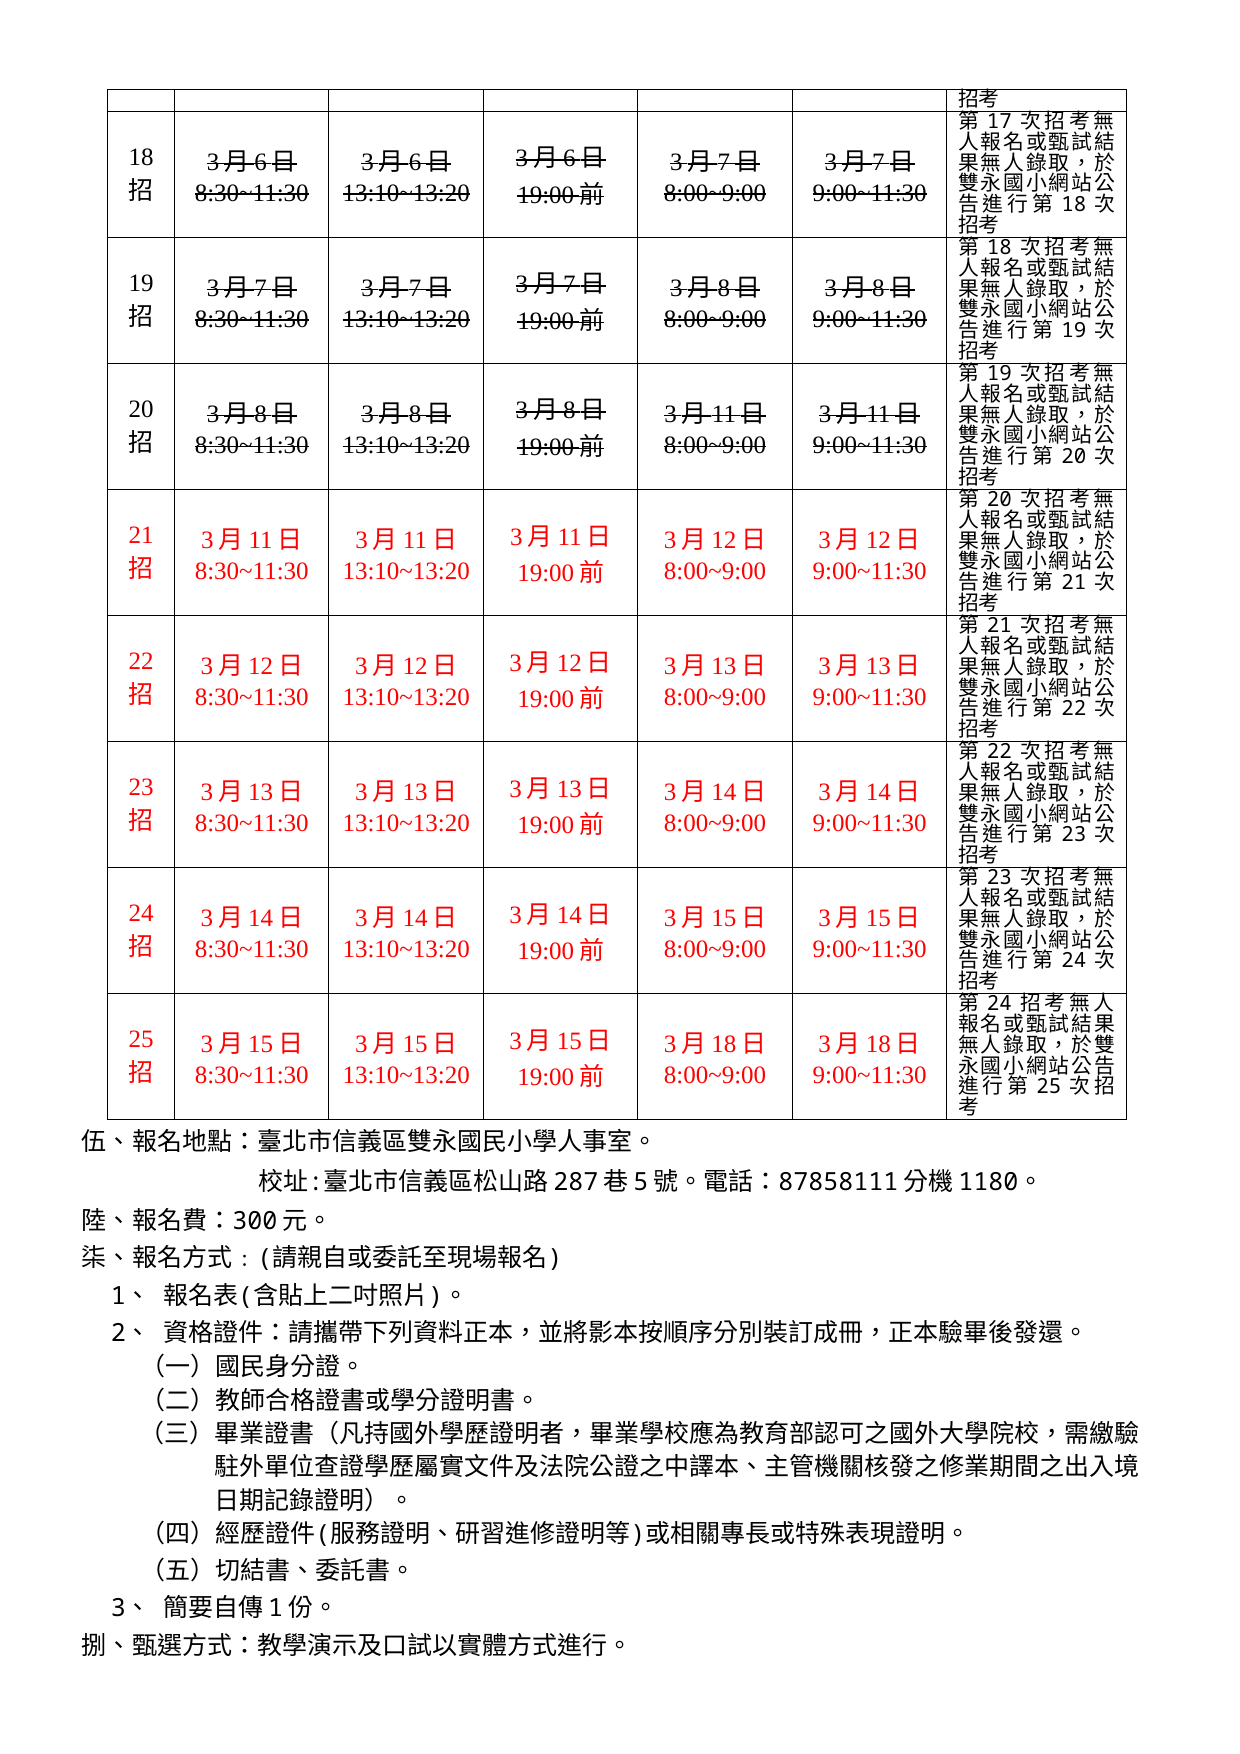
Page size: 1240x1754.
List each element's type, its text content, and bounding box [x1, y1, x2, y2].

table_cell 3月14日 9:00~11:30 [793, 742, 946, 867]
table_cell 20招 [108, 364, 174, 489]
table_cell 3月11日13:10~13:20 [329, 490, 483, 615]
table_cell 3月14日13:10~13:20 [329, 868, 483, 993]
table_cell 24招 [108, 868, 174, 993]
table_cell 3月14日 19:00前 [484, 868, 637, 993]
table_cell 3月14日 8:00~9:00 [638, 742, 792, 867]
table_cell 3月8日 8:00~9:00 [638, 238, 792, 363]
table_cell 3月7日 19:00前 [484, 238, 637, 363]
text （一）國民身分證。 [81, 1349, 1160, 1382]
table_cell 3月15日 9:00~11:30 [793, 868, 946, 993]
table_cell 3月8日13:10~13:20 [329, 364, 483, 489]
table_cell [793, 90, 946, 111]
table_cell 3月7日13:10~13:20 [329, 238, 483, 363]
table_cell 3月6日13:10~13:20 [329, 112, 483, 237]
table_cell 3月11日 8:30~11:30 [175, 490, 328, 615]
table_cell 3月13日 19:00前 [484, 742, 637, 867]
table_cell 3月6日 19:00前 [484, 112, 637, 237]
table_cell 3月12日 19:00前 [484, 616, 637, 741]
table_cell 第18次招考無人報名或甄試結果無人錄取，於雙永國小網站公告進行第19次招考 [947, 238, 1126, 363]
text 校址:臺北市信義區松山路287巷5號。電話：87858111分機1180。 [258, 1157, 1160, 1199]
table_cell 第20次招考無人報名或甄試結果無人錄取，於雙永國小網站公告進行第21次招考 [947, 490, 1126, 615]
table_cell 3月6日 8:30~11:30 [175, 112, 328, 237]
table_cell 3月8日 9:00~11:30 [793, 238, 946, 363]
text （四）經歷證件(服務證明、研習進修證明等)或相關專長或特殊表現證明。 [94, 1516, 1160, 1549]
list 甄選方式：教學演示及口試以實體方式進行。 [81, 1624, 1160, 1662]
table_cell 3月11日 9:00~11:30 [793, 364, 946, 489]
table_cell 3月13日 9:00~11:30 [793, 616, 946, 741]
table_cell 3月15日 8:30~11:30 [175, 994, 328, 1119]
table_cell 3月12日13:10~13:20 [329, 616, 483, 741]
table_cell 3月13日 8:00~9:00 [638, 616, 792, 741]
table_cell 3月8日 19:00前 [484, 364, 637, 489]
table_cell 第19次招考無人報名或甄試結果無人錄取，於雙永國小網站公告進行第20次招考 [947, 364, 1126, 489]
table_cell 3月15日13:10~13:20 [329, 994, 483, 1119]
table_cell 25招 [108, 994, 174, 1119]
table_cell 3月15日 19:00前 [484, 994, 637, 1119]
table_cell 3月8日 8:30~11:30 [175, 364, 328, 489]
table_cell 3月13日13:10~13:20 [329, 742, 483, 867]
table_cell 3月14日 8:30~11:30 [175, 868, 328, 993]
table_cell [175, 90, 328, 111]
list 報名方式﹕(請親自或委託至現場報名) [81, 1237, 1160, 1274]
list 簡要自傳1份。 [111, 1587, 1160, 1624]
table_cell 第23次招考無人報名或甄試結果無人錄取，於雙永國小網站公告進行第24次招考 [947, 868, 1126, 993]
table_cell 3月11日 19:00前 [484, 490, 637, 615]
table_cell 23招 [108, 742, 174, 867]
table_cell [329, 90, 483, 111]
table_cell 第21次招考無人報名或甄試結果無人錄取，於雙永國小網站公告進行第22次招考 [947, 616, 1126, 741]
text （三）畢業證書（凡持國外學歷證明者，畢業學校應為教育部認可之國外大學院校，需繳驗駐外單位查證學歷屬實文件及法院公證之中譯本、主管機關核發之修業期間之出入境日期記錄證明）。 [139, 1416, 1160, 1516]
text （二）教師合格證書或學分證明書。 [81, 1382, 1160, 1416]
list 報名費：300元。 [81, 1199, 1160, 1237]
table_cell 第17次招考無人報名或甄試結果無人錄取，於雙永國小網站公告進行第18次招考 [947, 112, 1126, 237]
list 報名地點：臺北市信義區雙永國民小學人事室。 [81, 1120, 1160, 1157]
table_cell [108, 90, 174, 111]
table_cell 21招 [108, 490, 174, 615]
table_cell 3月12日 8:30~11:30 [175, 616, 328, 741]
table_cell 3月7日 8:30~11:30 [175, 238, 328, 363]
table_cell 3月11日 8:00~9:00 [638, 364, 792, 489]
table_cell 3月13日 8:30~11:30 [175, 742, 328, 867]
table_cell 3月15日 8:00~9:00 [638, 868, 792, 993]
table_cell 3月12日 8:00~9:00 [638, 490, 792, 615]
table_cell 3月18日 9:00~11:30 [793, 994, 946, 1119]
table_cell [484, 90, 637, 111]
table_cell 招考 [947, 90, 1126, 111]
table_cell 3月7日 9:00~11:30 [793, 112, 946, 237]
table_cell [638, 90, 792, 111]
table_cell 19招 [108, 238, 174, 363]
table_cell 3月7日 8:00~9:00 [638, 112, 792, 237]
table_cell 22招 [108, 616, 174, 741]
table_cell 3月18日 8:00~9:00 [638, 994, 792, 1119]
list 報名表(含貼上二吋照片)。 [111, 1274, 1160, 1312]
table_cell 18招 [108, 112, 174, 237]
table_cell 3月12日 9:00~11:30 [793, 490, 946, 615]
text （五）切結書、委託書。 [94, 1549, 1160, 1587]
table_cell 第24招考無人報名或甄試結果無人錄取，於雙永國小網站公告進行第25次招考 [947, 994, 1126, 1119]
list 資格證件：請攜帶下列資料正本，並將影本按順序分別裝訂成冊，正本驗畢後發還。 [111, 1312, 1160, 1349]
table_cell 第22次招考無人報名或甄試結果無人錄取，於雙永國小網站公告進行第23次招考 [947, 742, 1126, 867]
